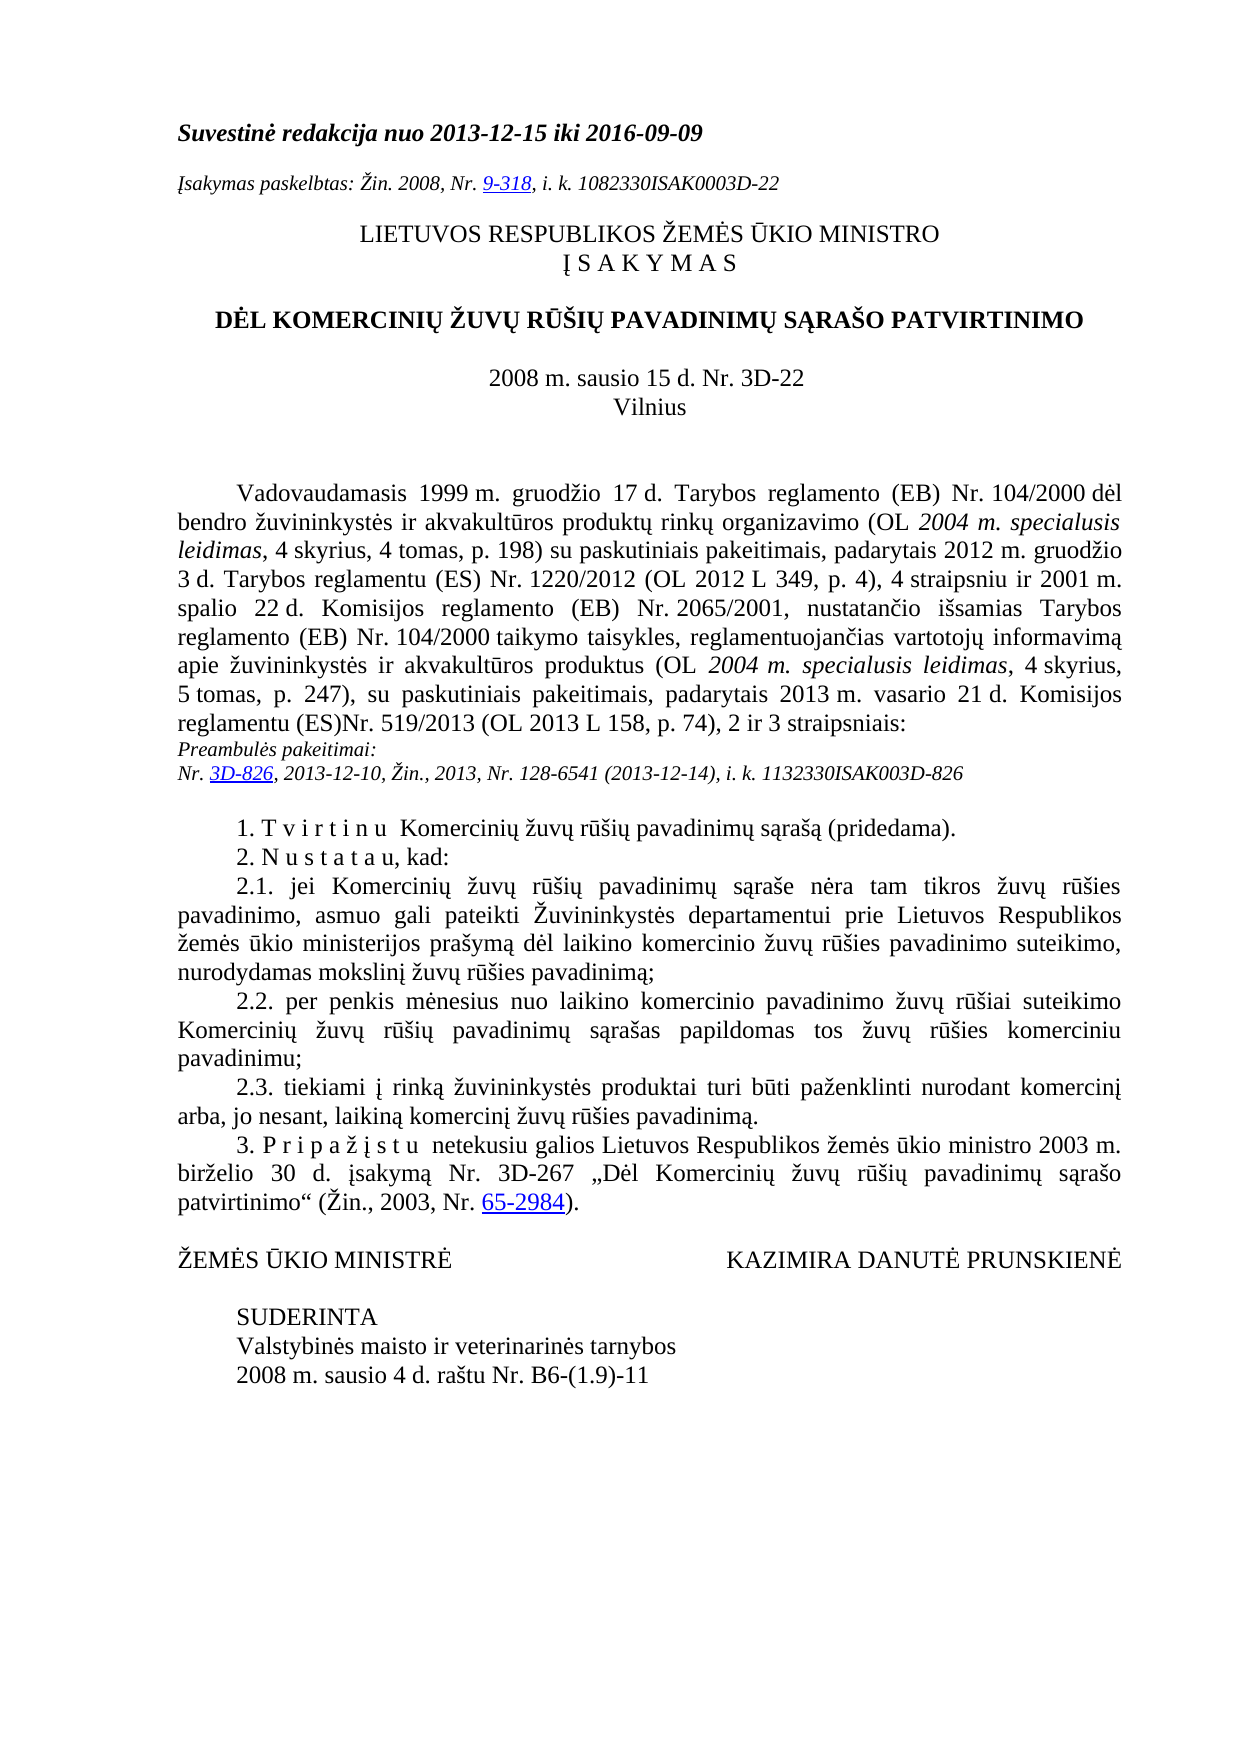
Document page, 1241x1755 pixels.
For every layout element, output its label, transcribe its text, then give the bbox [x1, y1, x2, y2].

text DĖL KOMERCINIŲ ŽUVŲ RŪŠIŲ PAVADINIMŲ SĄRAŠO PATVIRTINIMO [177, 305, 1122, 334]
text 1. Tvirtinu Komercinių žuvų rūšių pavadinimų sąrašą (pridedama). [177, 813, 1122, 842]
text LIETUVOS RESPUBLIKOS ŽEMĖS ŪKIO MINISTRO [177, 219, 1122, 248]
text 2008 m. sausio 4 d. raštu Nr. B6-(1.9)-11 [177, 1360, 1122, 1388]
text Įsakymas paskelbtas: Žin. 2008, Nr. 9-318, i. k. 1082330ISAK0003D-22 [177, 171, 1122, 195]
text 3. Pripažįstu netekusiu galios Lietuvos Respublikos žemės ūkio ministro 2003 m. birželio 30 d. įsakymą Nr. 3D-267 „Dėl Komercinių žuvų rūšių pavadinimų sąrašo patvirtinimo“ (Žin., 2003, Nr. 65-2984). [177, 1130, 1122, 1216]
text 2.1. jei Komercinių žuvų rūšių pavadinimų sąraše nėra tam tikros žuvų rūšies pavadinimo, asmuo gali pateikti Žuvininkystės departamentui prie Lietuvos Respublikos žemės ūkio ministerijos prašymą dėl laikino komercinio žuvų rūšies pavadinimo suteikimo, nurodydamas mokslinį žuvų rūšies pavadinimą; [177, 871, 1122, 986]
text Valstybinės maisto ir veterinarinės tarnybos [177, 1331, 1122, 1360]
text Vadovaudamasis 1999 m. gruodžio 17 d. Tarybos reglamento (EB) Nr. 104/2000 dėl bendro žuvininkystės ir akvakultūros produktų rinkų organizavimo (OL 2004 m. specialusis leidimas, 4 skyrius, 4 tomas, p. 198) su paskutiniais pakeitimais, padarytais 2012 m. gruodžio 3 d. Tarybos reglamentu (ES) Nr. 1220/2012 (OL 2012 L 349, p. 4), 4 straipsniu ir 2001 m. spalio 22 d. Komisijos reglamento (EB) Nr. 2065/2001, nustatančio išsamias Tarybos reglamento (EB) Nr. 104/2000 taikymo taisykles, reglamentuojančias vartotojų informavimą apie žuvininkystės ir akvakultūros produktus (OL 2004 m. specialusis leidimas, 4 skyrius, 5 tomas, p. 247), su paskutiniais pakeitimais, padarytais 2013 m. vasario 21 d. Komisijos reglamentu (ES)Nr. 519/2013 (OL 2013 L 158, p. 74), 2 ir 3 straipsniais: [177, 478, 1122, 737]
text 2008 m. sausio 15 d. Nr. 3D-22 [177, 363, 1122, 392]
text Vilnius [177, 392, 1122, 420]
text Nr. 3D-826, 2013-12-10, Žin., 2013, Nr. 128-6541 (2013-12-14), i. k. 1132330ISAK003D-826 [177, 761, 1122, 785]
text SUDERINTA [177, 1302, 1122, 1331]
text ĮSAKYMAS [177, 248, 1122, 277]
text Suvestinė redakcija nuo 2013-12-15 iki 2016-09-09 [177, 118, 1122, 147]
text 2.2. per penkis mėnesius nuo laikino komercinio pavadinimo žuvų rūšiai suteikimo Komercinių žuvų rūšių pavadinimų sąrašas papildomas tos žuvų rūšies komerciniu pavadinimu; [177, 986, 1122, 1072]
text 2.3. tiekiami į rinką žuvininkystės produktai turi būti paženklinti nurodant komercinį arba, jo nesant, laikiną komercinį žuvų rūšies pavadinimą. [177, 1072, 1122, 1130]
text 2. Nustatau, kad: [177, 842, 1122, 871]
text Preambulės pakeitimai: [177, 737, 1122, 761]
text ŽEMĖS ŪKIO MINISTRĖ KAZIMIRA DANUTĖ PRUNSKIENĖ [177, 1245, 1122, 1273]
